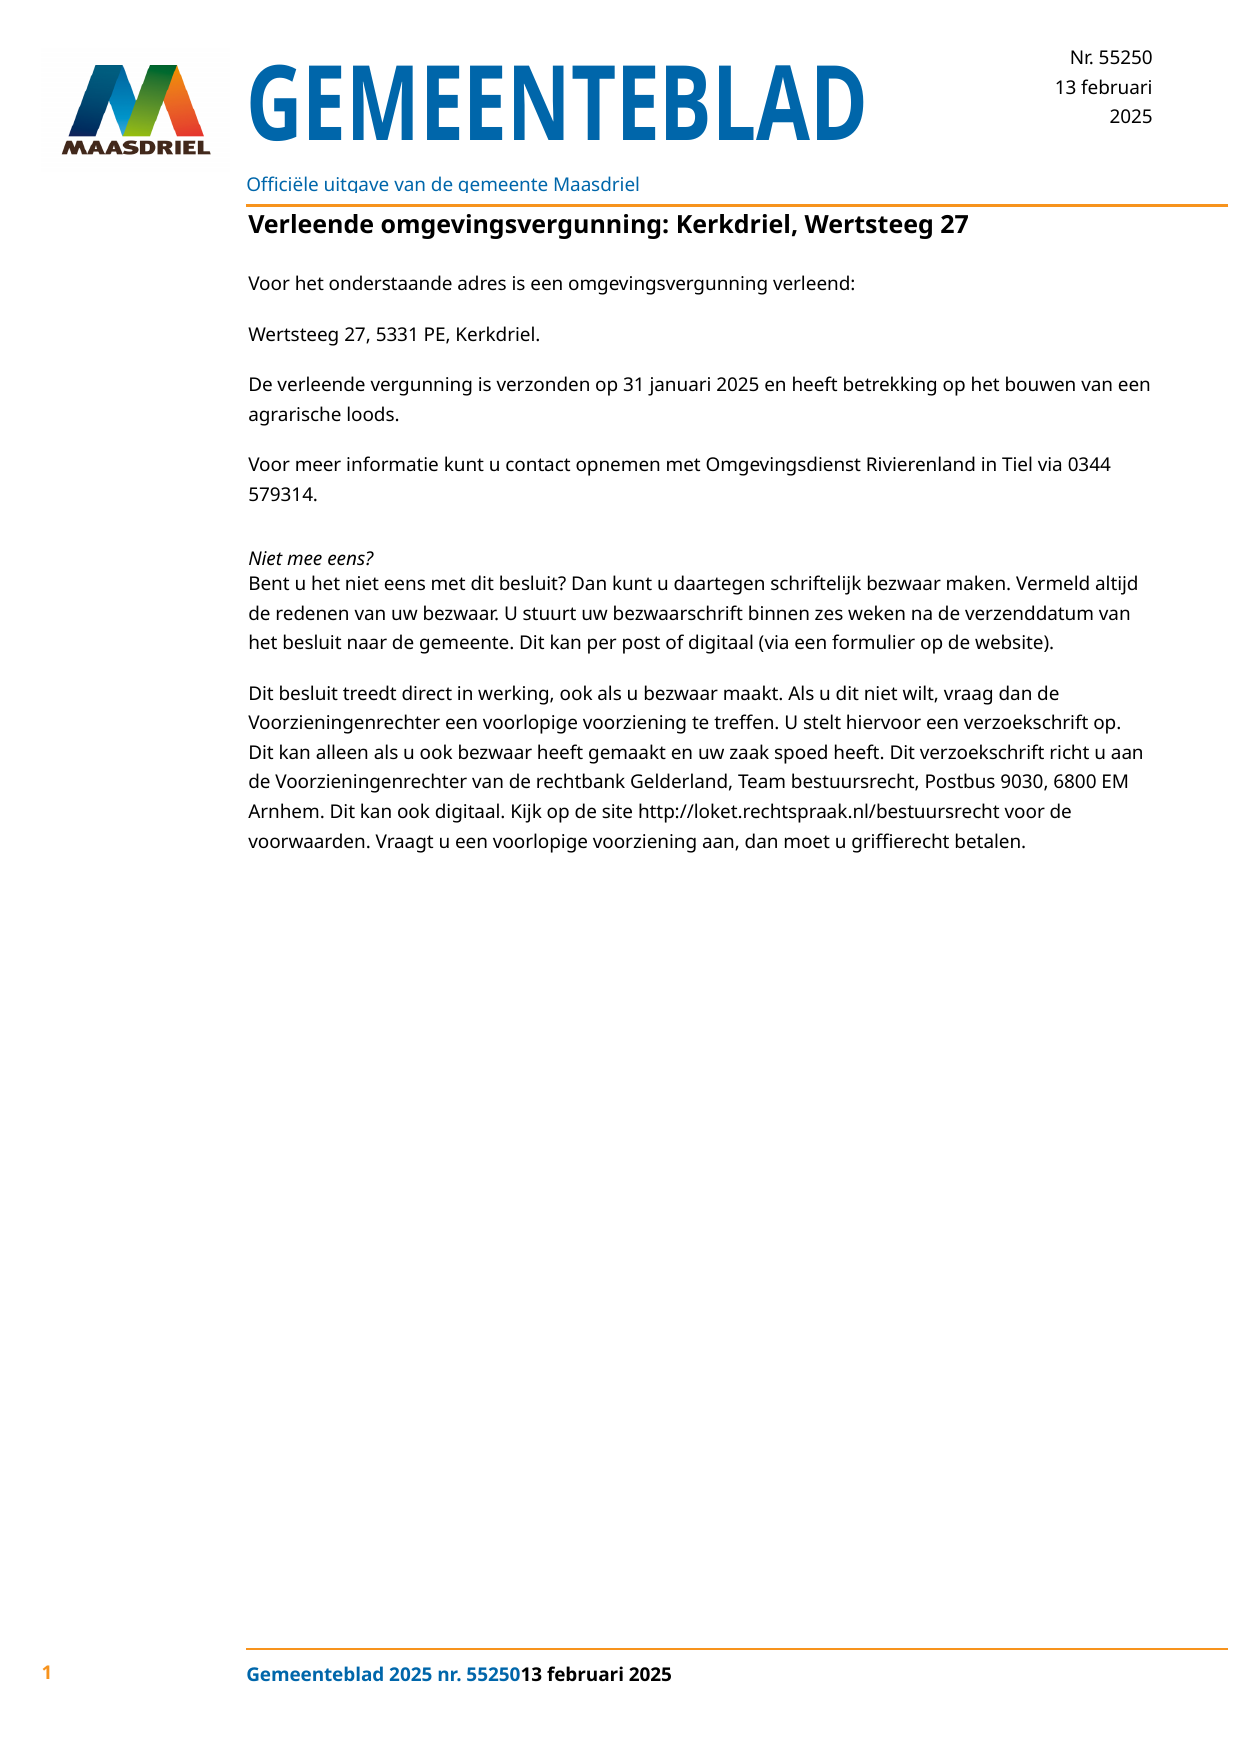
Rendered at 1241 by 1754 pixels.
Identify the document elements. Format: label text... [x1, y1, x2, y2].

text Dit besluit treedt direct in werking, ook als u bezwaar maakt. Als u dit niet wilt, vraag dan de Voorzieningenrechter een voorlopige voorziening te treffen. U stelt hiervoor een verzoekschrift op. Dit kan alleen als u ook bezwaar heeft gemaakt en uw zaak spoed heeft. Dit verzoekschrift richt u aan de Voorzieningenrechter van de rechtbank Gelderland, Team bestuursrecht, Postbus 9030, 6800 EM Arnhem. Dit kan ook digitaal. Kijk op de site http://loket.rechtspraak.nl/bestuursrecht voor de voorwaarden. Vraagt u een voorlopige voorziening aan, dan moet u griffierecht betalen. [248, 680, 1152, 854]
picture [41, 47, 231, 172]
text Niet mee eens? [248, 545, 1152, 570]
text Wertsteeg 27, 5331 PE, Kerkdriel. [248, 321, 1152, 346]
text Bent u het niet eens met dit besluit? Dan kunt u daartegen schriftelijk bezwaar maken. Vermeld altijd de redenen van uw bezwaar. U stuurt uw bezwaarschrift binnen zes weken na de verzenddatum van het besluit naar de gemeente. Dit kan per post of digitaal (via een formulier op de website). [248, 570, 1152, 655]
text Voor meer informatie kunt u contact opnemen met Omgevingsdienst Rivierenland in Tiel via 0344 579314. [248, 451, 1152, 506]
text De verleende vergunning is verzonden op 31 januari 2025 en heeft betrekking op het bouwen van een agrarische loods. [248, 371, 1152, 426]
text Verleende omgevingsvergunning: Kerkdriel, Wertsteeg 27 [248, 207, 1152, 241]
text Voor het onderstaande adres is een omgevingsvergunning verleend: [248, 270, 1152, 296]
